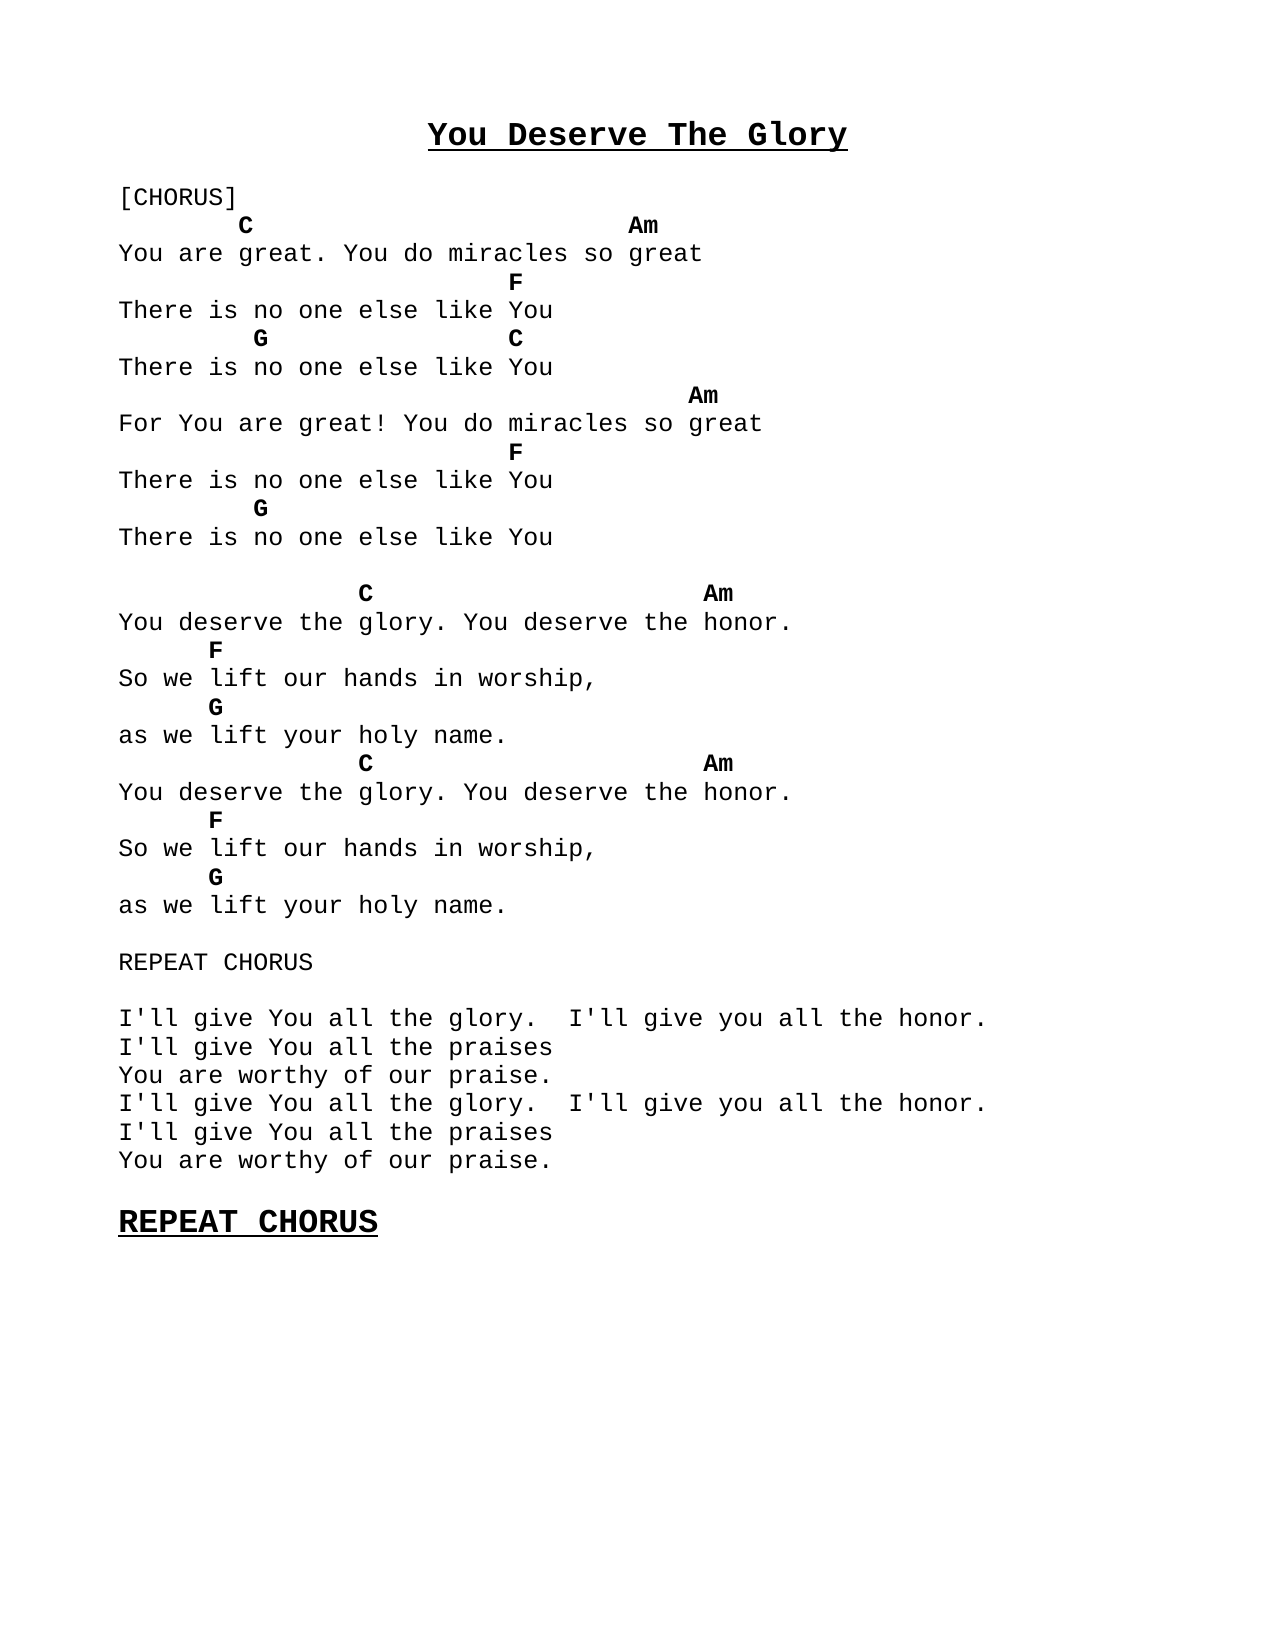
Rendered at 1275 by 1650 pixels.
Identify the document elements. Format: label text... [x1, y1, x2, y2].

text You are worthy of our praise. [118, 1063, 1157, 1091]
text [CHORUS] [118, 184, 1157, 213]
text You deserve the glory. You deserve the honor. [118, 779, 1157, 808]
text I'll give You all the glory. I'll give you all the honor. [118, 1006, 1157, 1034]
text C Am [118, 751, 1157, 779]
text G C [118, 326, 1157, 354]
text G [118, 496, 1157, 524]
text Am [118, 383, 1157, 411]
text F [118, 269, 1157, 298]
text There is no one else like You [118, 524, 1157, 553]
text as we lift your holy name. [118, 723, 1157, 751]
text G [118, 694, 1157, 723]
text For You are great! You do miracles so great [118, 411, 1157, 439]
text I'll give You all the praises [118, 1034, 1157, 1063]
text So we lift our hands in worship, [118, 666, 1157, 694]
text So we lift our hands in worship, [118, 836, 1157, 864]
text REPEAT CHORUS [118, 1204, 1157, 1242]
text There is no one else like You [118, 354, 1157, 383]
text C Am [118, 213, 1157, 241]
text I'll give You all the glory. I'll give you all the honor. [118, 1091, 1157, 1119]
text REPEAT CHORUS [118, 949, 1157, 978]
text F [118, 808, 1157, 836]
text You Deserve The Glory [118, 118, 1157, 156]
text G [118, 864, 1157, 893]
text I'll give You all the praises [118, 1119, 1157, 1148]
text C Am [118, 581, 1157, 609]
text You are great. You do miracles so great [118, 241, 1157, 269]
text You are worthy of our praise. [118, 1148, 1157, 1176]
text F [118, 439, 1157, 468]
text There is no one else like You [118, 298, 1157, 326]
text You deserve the glory. You deserve the honor. [118, 609, 1157, 638]
text as we lift your holy name. [118, 893, 1157, 921]
text There is no one else like You [118, 468, 1157, 496]
text F [118, 638, 1157, 666]
